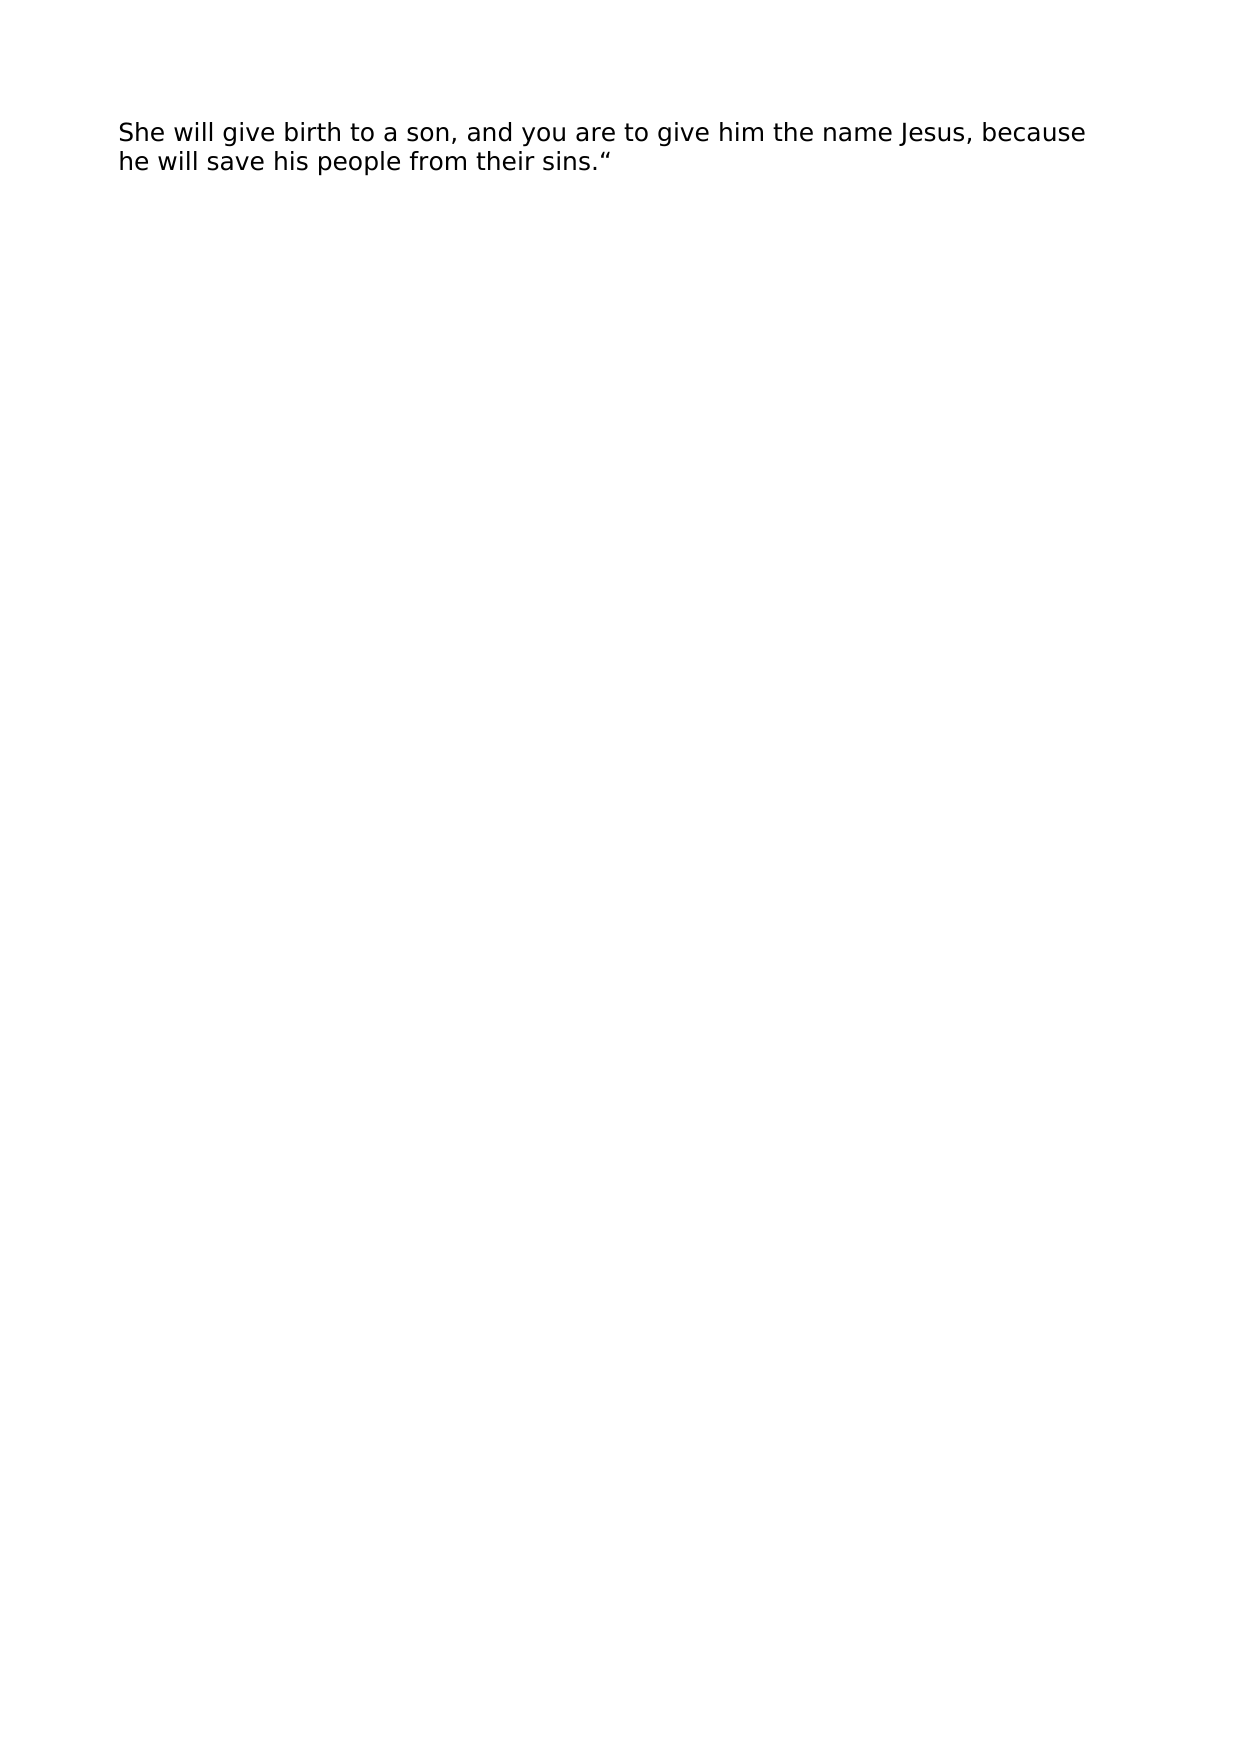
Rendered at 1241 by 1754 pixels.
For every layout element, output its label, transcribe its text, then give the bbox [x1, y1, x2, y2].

text She will give birth to a son, and you are to give him the name Jesus, because he will save his people from their sins.“ [118, 118, 1122, 176]
